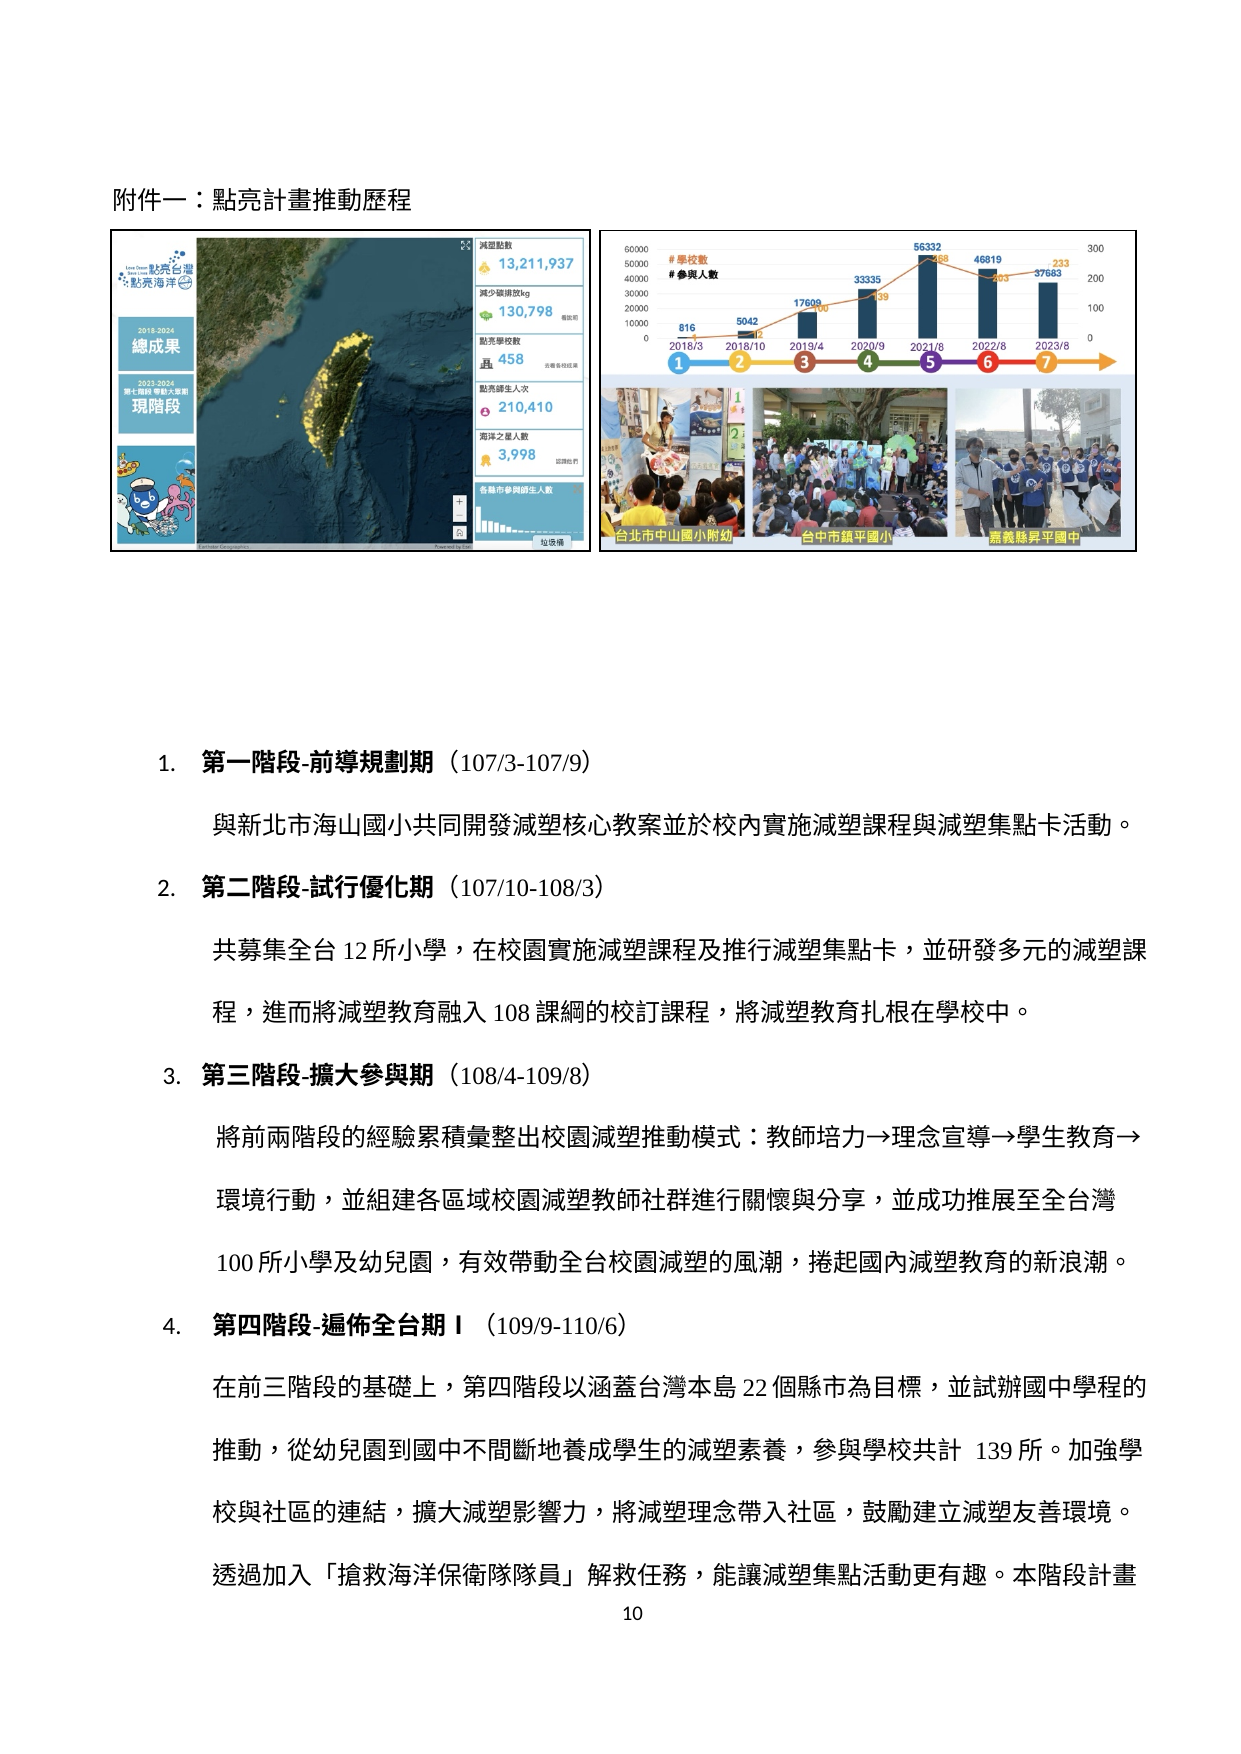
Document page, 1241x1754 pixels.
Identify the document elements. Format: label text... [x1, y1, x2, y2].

list 第一階段-前導規劃期（107/3-107/9） [157, 719, 1152, 782]
text 將前兩階段的經驗累積彙整出校園減塑推動模式：教師培力→理念宣導→學生教育→環境行動，並組建各區域校園減塑教師社群進行關懷與分享，並成功推展至全台灣100所小學及幼兒園，有效帶動全台校園減塑的風潮，捲起國內減塑教育的新浪潮。 [216, 1094, 1152, 1282]
list 第二階段-試行優化期（107/10-108/3） [157, 844, 1152, 907]
text 在前三階段的基礎上，第四階段以涵蓋台灣本島22個縣市為目標，並試辦國中學程的推動，從幼兒園到國中不間斷地養成學生的減塑素養，參與學校共計 139 所。加強學校與社區的連結，擴大減塑影響力，將減塑理念帶入社區，鼓勵建立減塑友善環境。透過加入「搶救海洋保衛隊隊員」解救任務，能讓減塑集點活動更有趣。本階段計畫 [212, 1344, 1152, 1594]
list 第三階段-擴大參與期（108/4-109/8） [162, 1032, 1152, 1094]
list 第四階段-遍佈全台期Ⅰ（109/9-110/6） [162, 1282, 1152, 1344]
text 與新北市海山國小共同開發減塑核心教案並於校內實施減塑課程與減塑集點卡活動。 [212, 782, 1152, 844]
text 附件一：點亮計畫推動歷程 [112, 157, 1152, 219]
text 共募集全台12所小學，在校園實施減塑課程及推行減塑集點卡，並研發多元的減塑課程，進而將減塑教育融入108課綱的校訂課程，將減塑教育扎根在學校中。 [212, 907, 1152, 1032]
